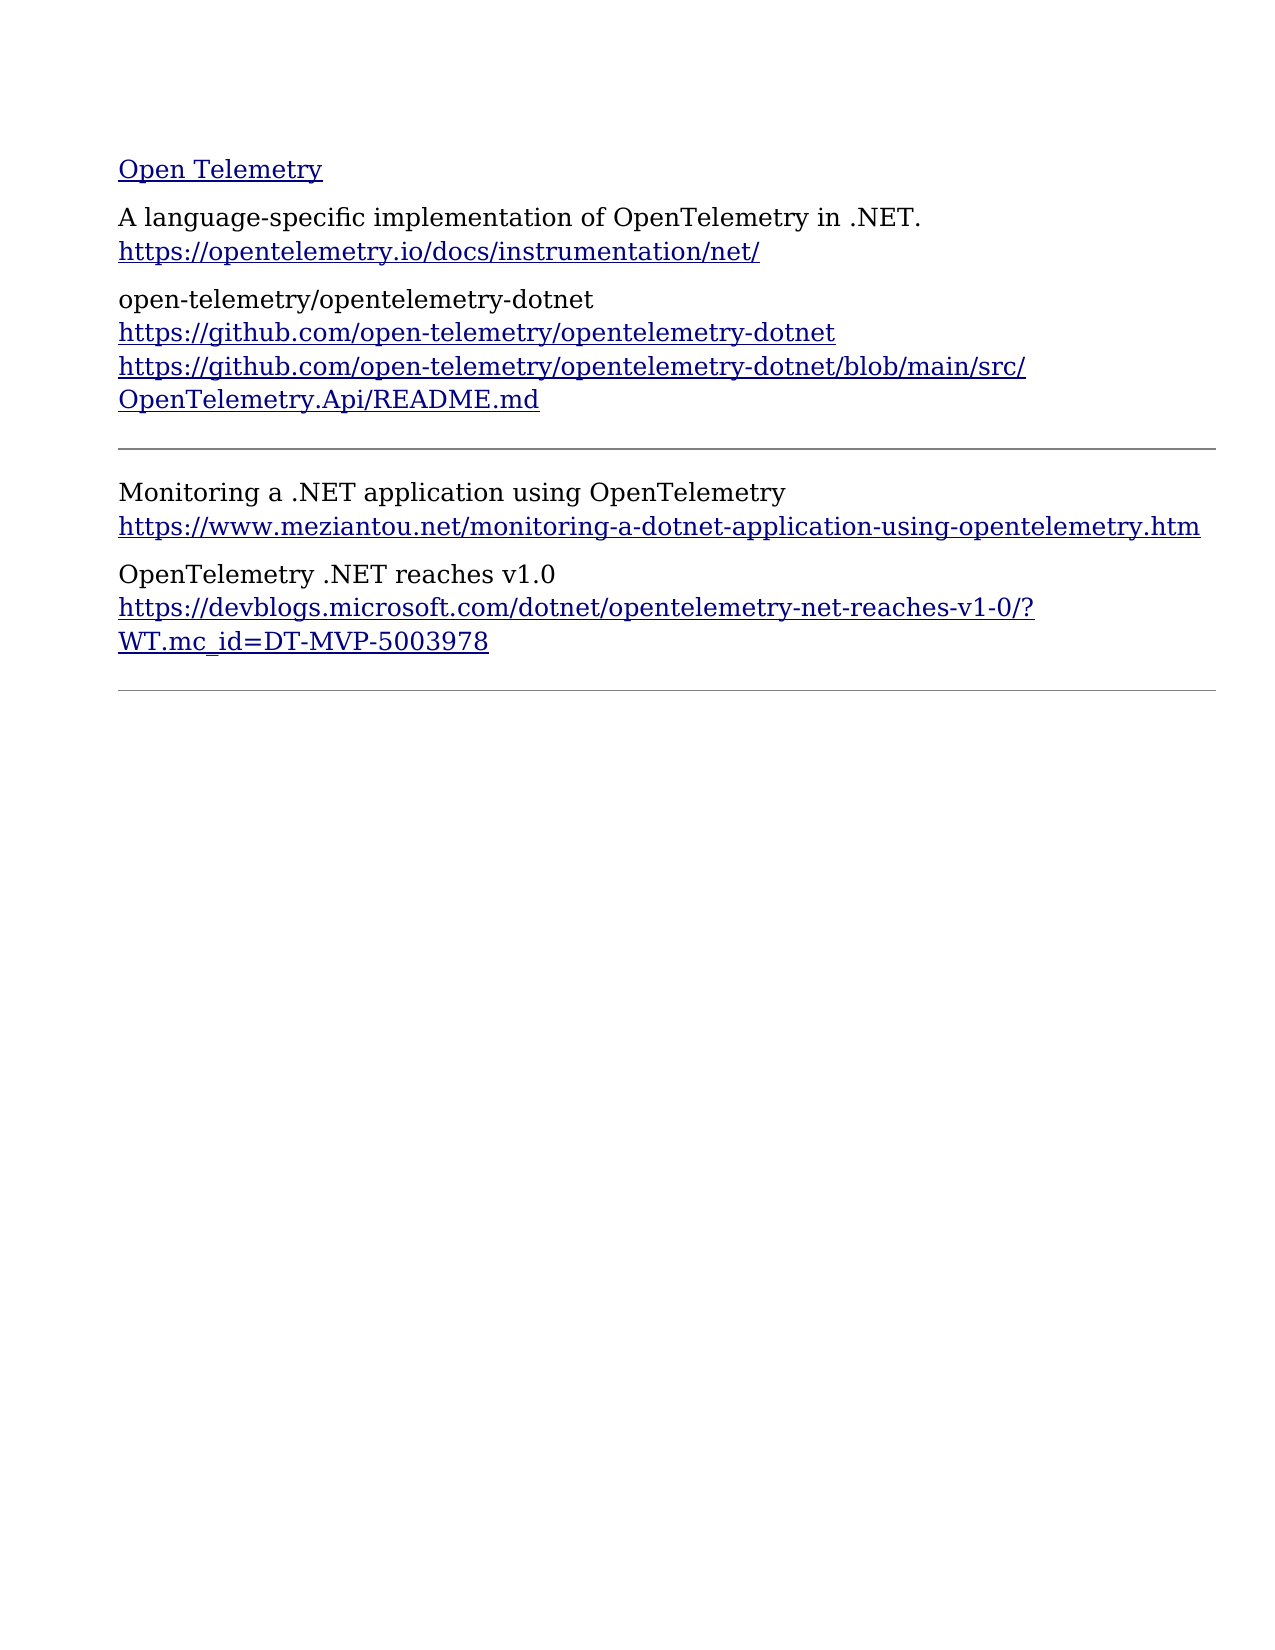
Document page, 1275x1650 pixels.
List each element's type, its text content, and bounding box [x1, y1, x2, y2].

text Monitoring a .NET application using OpenTelemetry https://www.meziantou.net/monitoring-a-dotnet-application-using-opentelemetry.htm [118, 478, 1216, 541]
text A language-specific implementation of OpenTelemetry in .NET. https://opentelemetry.io/docs/instrumentation/net/ [118, 203, 1216, 266]
text open-telemetry/opentelemetry-dotnet https://github.com/open-telemetry/opentelemetry-dotnet https://github.com/open-telemetry/opentelemetry-dotnet/blob/main/src/OpenTelemetry.Api/README.md [118, 285, 1216, 415]
text OpenTelemetry .NET reaches v1.0 https://devblogs.microsoft.com/dotnet/opentelemetry-net-reaches-v1-0/?WT.mc_id=DT-MVP-5003978 [118, 560, 1216, 656]
text Open Telemetry [118, 155, 1216, 184]
